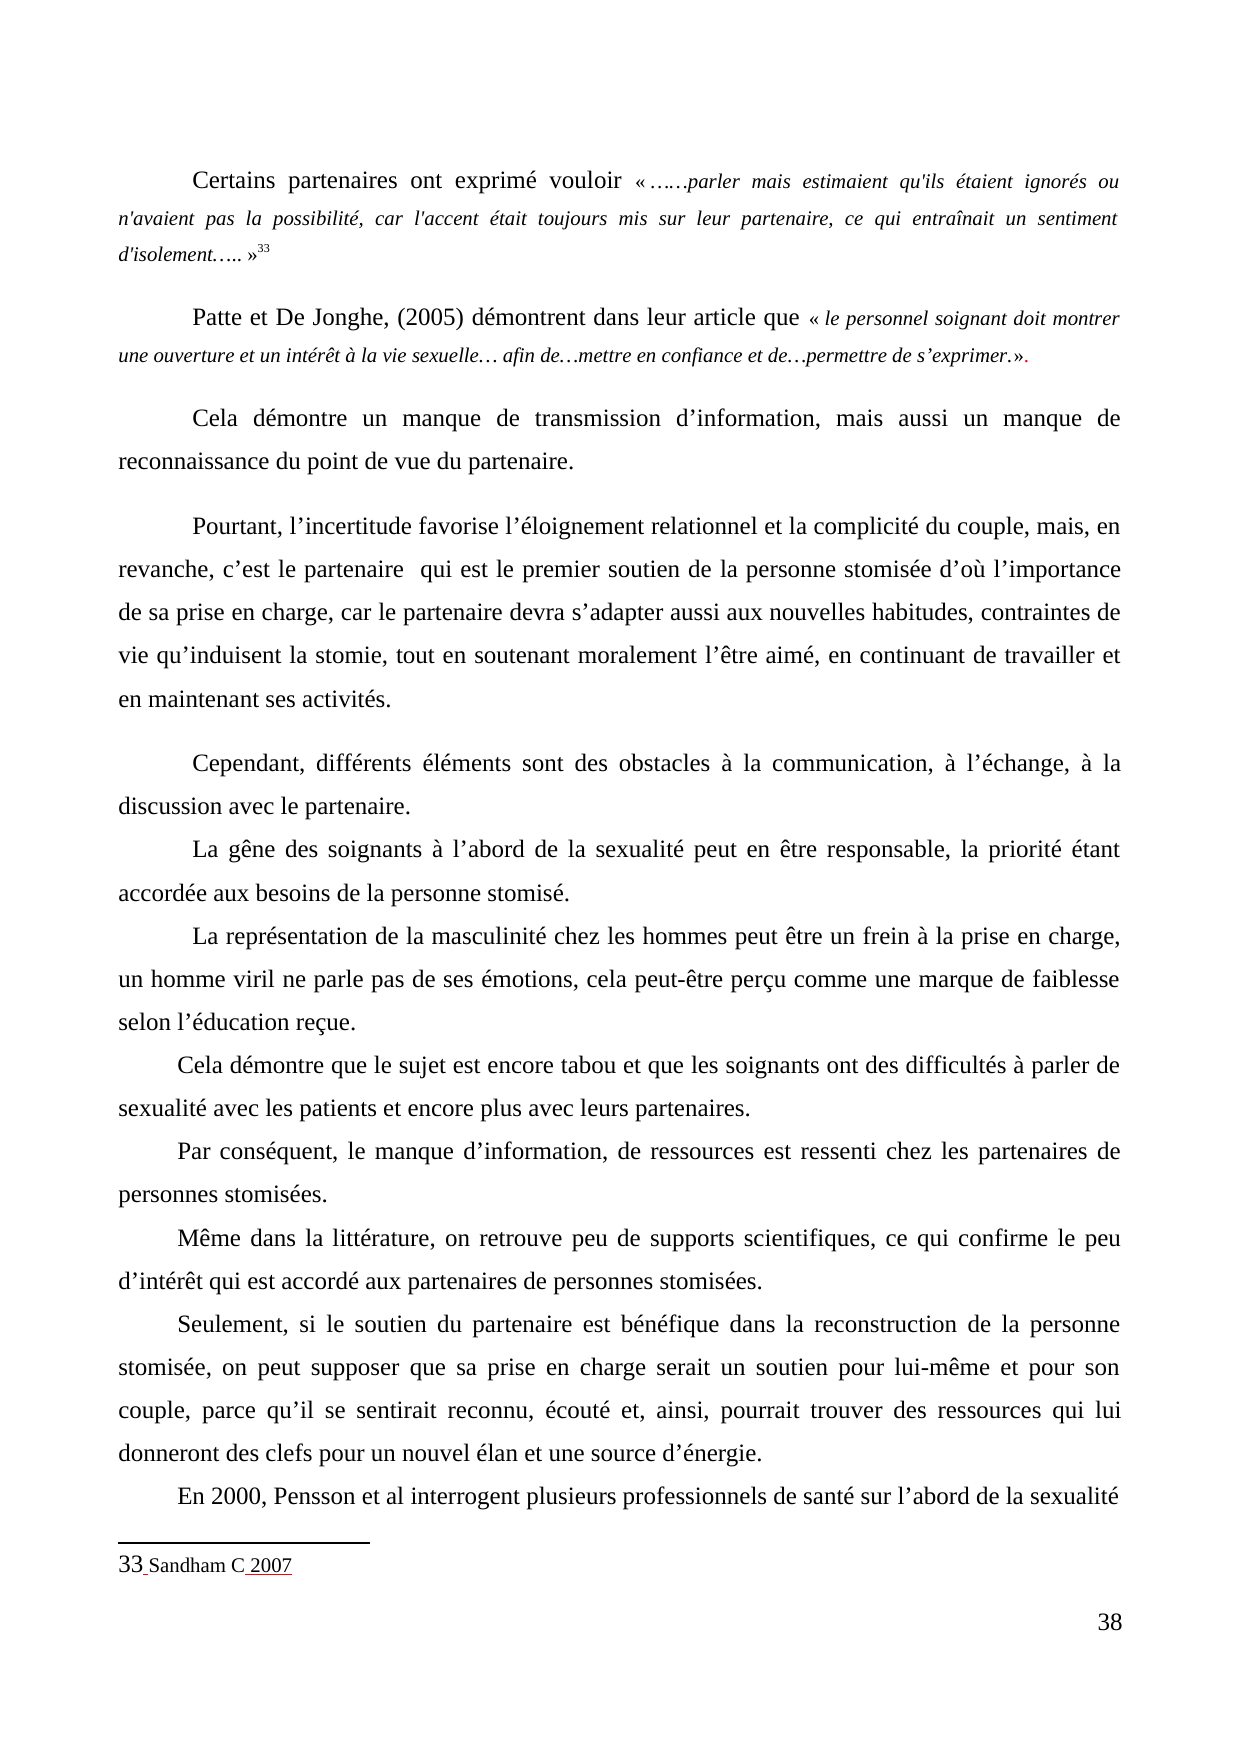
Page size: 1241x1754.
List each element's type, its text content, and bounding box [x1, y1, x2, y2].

text Sandham C 2007 [118, 1549, 1122, 1578]
text En 2000, Pensson et al interrogent plusieurs professionnels de santé sur l’abord de la sexualité [118, 1481, 1122, 1510]
text Patte et De Jonghe, (2005) démontrent dans leur article que « le personnel soignant doit montrer une ouverture et un intérêt à la vie sexuelle… afin de…mettre en confiance et de…permettre de s’exprimer.». [118, 302, 1122, 367]
text Certains partenaires ont exprimé vouloir « ……parler mais estimaient qu'ils étaient ignorés ou n'avaient pas la possibilité, car l'accent était toujours mis sur leur partenaire, ce qui entraînait un sentiment d'isolement….. » [118, 165, 1122, 266]
text Pourtant, l’incertitude favorise l’éloignement relationnel et la complicité du couple, mais, en revanche, c’est le partenaire qui est le premier soutien de la personne stomisée d’où l’importance de sa prise en charge, car le partenaire devra s’adapter aussi aux nouvelles habitudes, contraintes de vie qu’induisent la stomie, tout en soutenant moralement l’être aimé, en continuant de travailler et en maintenant ses activités. [118, 511, 1122, 712]
text Cela démontre un manque de transmission d’information, mais aussi un manque de reconnaissance du point de vue du partenaire. [118, 403, 1122, 475]
text La gêne des soignants à l’abord de la sexualité peut en être responsable, la priorité étant accordée aux besoins de la personne stomisé. [118, 834, 1122, 906]
text Même dans la littérature, on retrouve peu de supports scientifiques, ce qui confirme le peu d’intérêt qui est accordé aux partenaires de personnes stomisées. [118, 1223, 1122, 1294]
text La représentation de la masculinité chez les hommes peut être un frein à la prise en charge, un homme viril ne parle pas de ses émotions, cela peut-être perçu comme une marque de faiblesse selon l’éducation reçue. [118, 921, 1122, 1036]
text Seulement, si le soutien du partenaire est bénéfique dans la reconstruction de la personne stomisée, on peut supposer que sa prise en charge serait un soutien pour lui-même et pour son couple, parce qu’il se sentirait reconnu, écouté et, ainsi, pourrait trouver des ressources qui lui donneront des clefs pour un nouvel élan et une source d’énergie. [118, 1309, 1122, 1467]
text Cela démontre que le sujet est encore tabou et que les soignants ont des difficultés à parler de sexualité avec les patients et encore plus avec leurs partenaires. [118, 1050, 1122, 1122]
text Cependant, différents éléments sont des obstacles à la communication, à l’échange, à la discussion avec le partenaire. [118, 748, 1122, 820]
text Par conséquent, le manque d’information, de ressources est ressenti chez les partenaires de personnes stomisées. [118, 1136, 1122, 1208]
